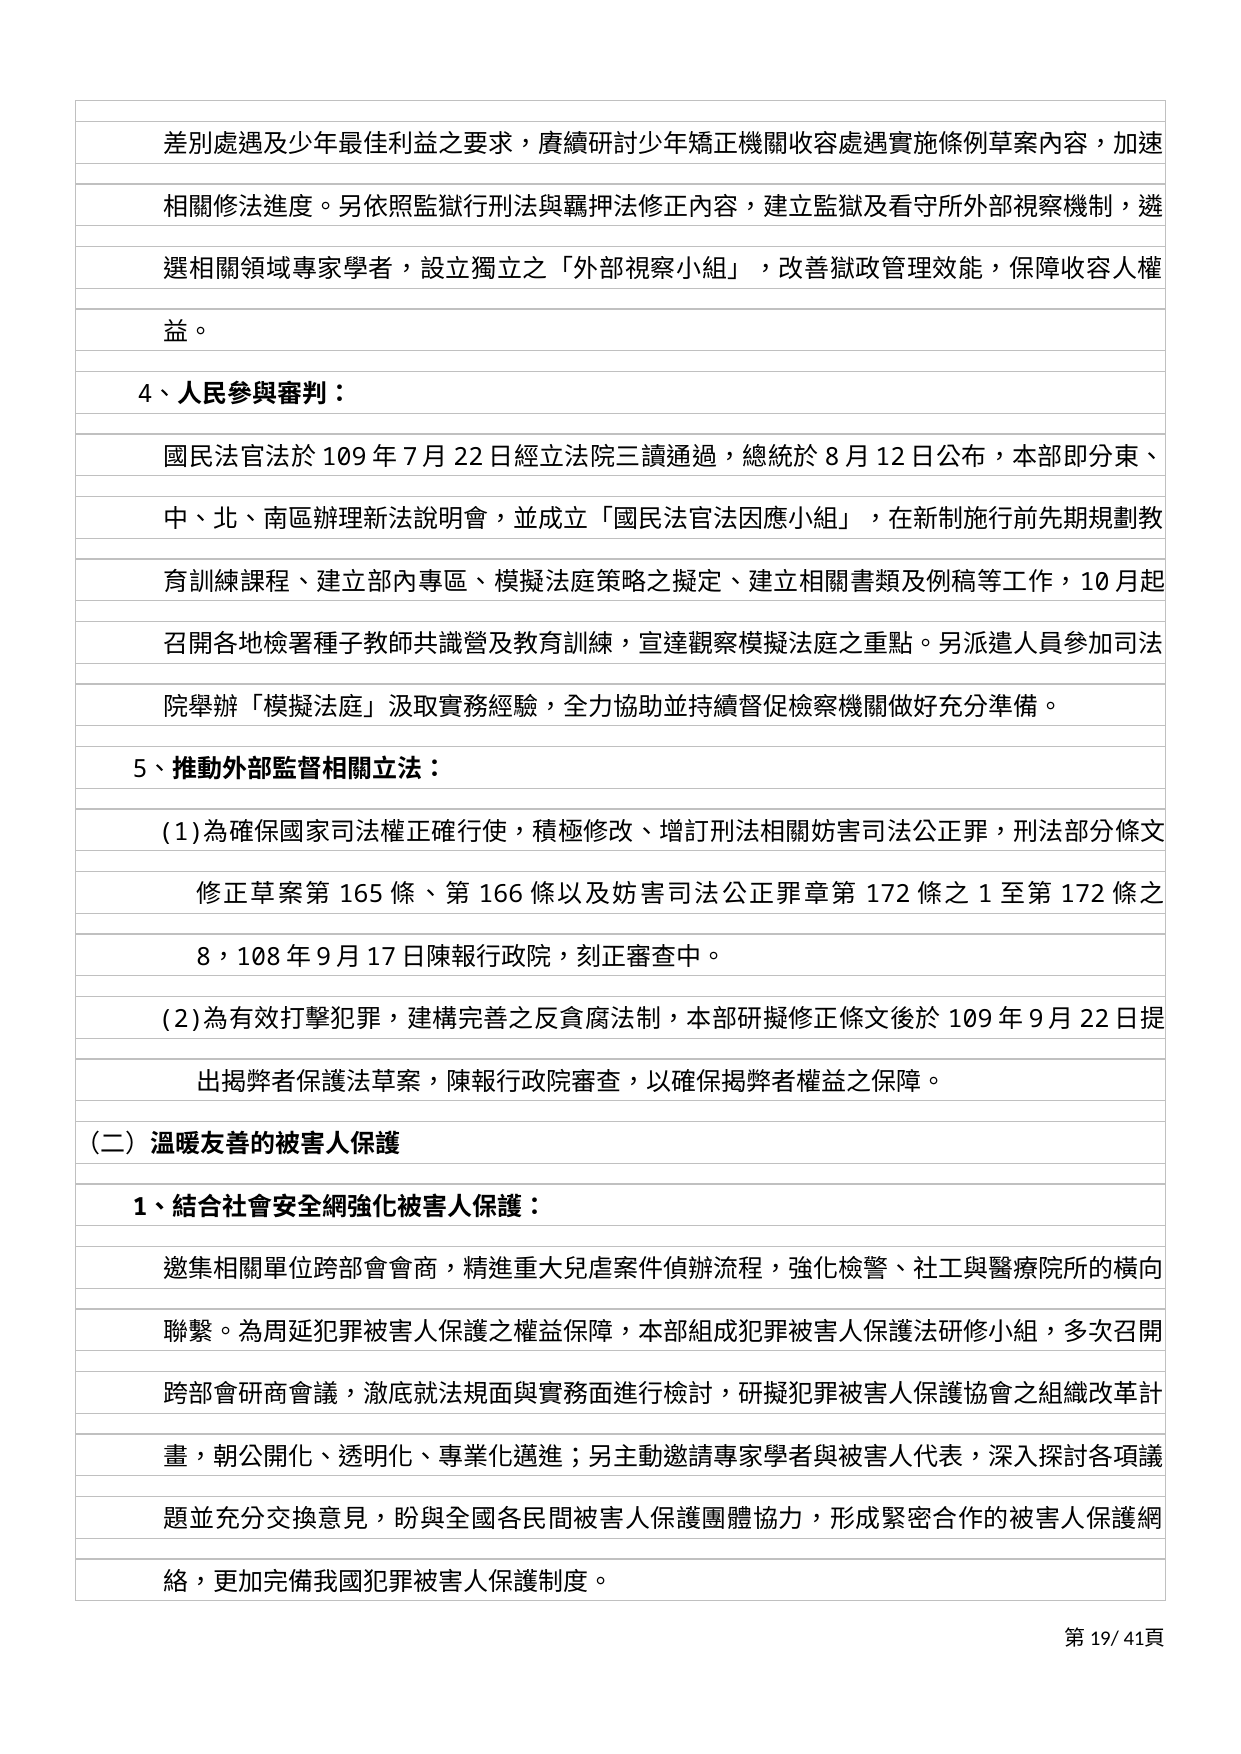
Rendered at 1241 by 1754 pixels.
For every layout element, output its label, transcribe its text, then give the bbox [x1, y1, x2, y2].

text 出揭弊者保護法草案，陳報行政院審查，以確保揭弊者權益之保障。 [158, 1060, 1165, 1100]
text 中、北、南區辦理新法說明會，並成立「國民法官法因應小組」，在新制施行前先期規劃教 [164, 497, 1165, 538]
text 跨部會研商會議，澈底就法規面與實務面進行檢討，研擬犯罪被害人保護協會之組織改革計 [164, 1372, 1165, 1413]
text [164, 1289, 1165, 1308]
text 育訓練課程、建立部內專區、模擬法庭策略之擬定、建立相關書類及例稿等工作，10月起 [164, 560, 1165, 600]
text 4、人民參與審判： [137, 372, 1165, 413]
text 8，108年9月17日陳報行政院，刻正審查中。 [158, 935, 1165, 975]
text 絡，更加完備我國犯罪被害人保護制度。 [164, 1560, 1165, 1600]
text 畫，朝公開化、透明化、專業化邁進；另主動邀請專家學者與被害人代表，深入探討各項議 [164, 1435, 1165, 1475]
text 益。 [164, 310, 1165, 350]
text [158, 914, 1165, 933]
text [158, 976, 1165, 996]
text 相關修法進度。另依照監獄行刑法與羈押法修正內容，建立監獄及看守所外部視察機制，遴 [164, 185, 1165, 225]
text [164, 164, 1165, 183]
text [164, 414, 1165, 433]
text (1)為確保國家司法權正確行使，積極修改、增訂刑法相關妨害司法公正罪，刑法部分條文 [158, 810, 1165, 850]
text 修正草案第165條、第166條以及妨害司法公正罪章第172條之1至第172條之 [158, 872, 1165, 913]
text [164, 1351, 1165, 1371]
text [164, 101, 1165, 121]
text [164, 1414, 1165, 1433]
text 國民法官法於109年7月22日經立法院三讀通過，總統於8月12日公布，本部即分東、 [164, 435, 1165, 475]
text 邀集相關單位跨部會會商，精進重大兒虐案件偵辦流程，強化檢警、社工與醫療院所的橫向 [164, 1247, 1165, 1288]
text [158, 789, 1165, 808]
text [158, 1039, 1165, 1058]
text [164, 539, 1165, 558]
text 差別處遇及少年最佳利益之要求，賡續研討少年矯正機關收容處遇實施條例草案內容，加速 [164, 122, 1165, 163]
text [164, 664, 1165, 683]
text [164, 601, 1165, 621]
text 召開各地檢署種子教師共識營及教育訓練，宣達觀察模擬法庭之重點。另派遣人員參加司法 [164, 622, 1165, 663]
text [158, 851, 1165, 871]
text [132, 1164, 1165, 1183]
text 聯繫。為周延犯罪被害人保護之權益保障，本部組成犯罪被害人保護法研修小組，多次召開 [164, 1310, 1165, 1350]
text [164, 1476, 1165, 1496]
text （二）溫暖友善的被害人保護 [76, 1122, 1165, 1163]
text [132, 726, 1165, 746]
text [164, 476, 1165, 496]
text [76, 1101, 1165, 1121]
text [164, 226, 1165, 246]
text 5、推動外部監督相關立法： [132, 747, 1165, 788]
text [164, 1539, 1165, 1558]
text [164, 289, 1165, 308]
text 1、結合社會安全網強化被害人保護： [132, 1185, 1165, 1225]
text [164, 1226, 1165, 1246]
text (2)為有效打擊犯罪，建構完善之反貪腐法制，本部研擬修正條文後於109年9月22日提 [158, 997, 1165, 1038]
text 院舉辦「模擬法庭」汲取實務經驗，全力協助並持續督促檢察機關做好充分準備。 [164, 685, 1165, 725]
text 選相關領域專家學者，設立獨立之「外部視察小組」，改善獄政管理效能，保障收容人權 [164, 247, 1165, 288]
text [137, 351, 1165, 371]
text 題並充分交換意見，盼與全國各民間被害人保護團體協力，形成緊密合作的被害人保護網 [164, 1497, 1165, 1538]
